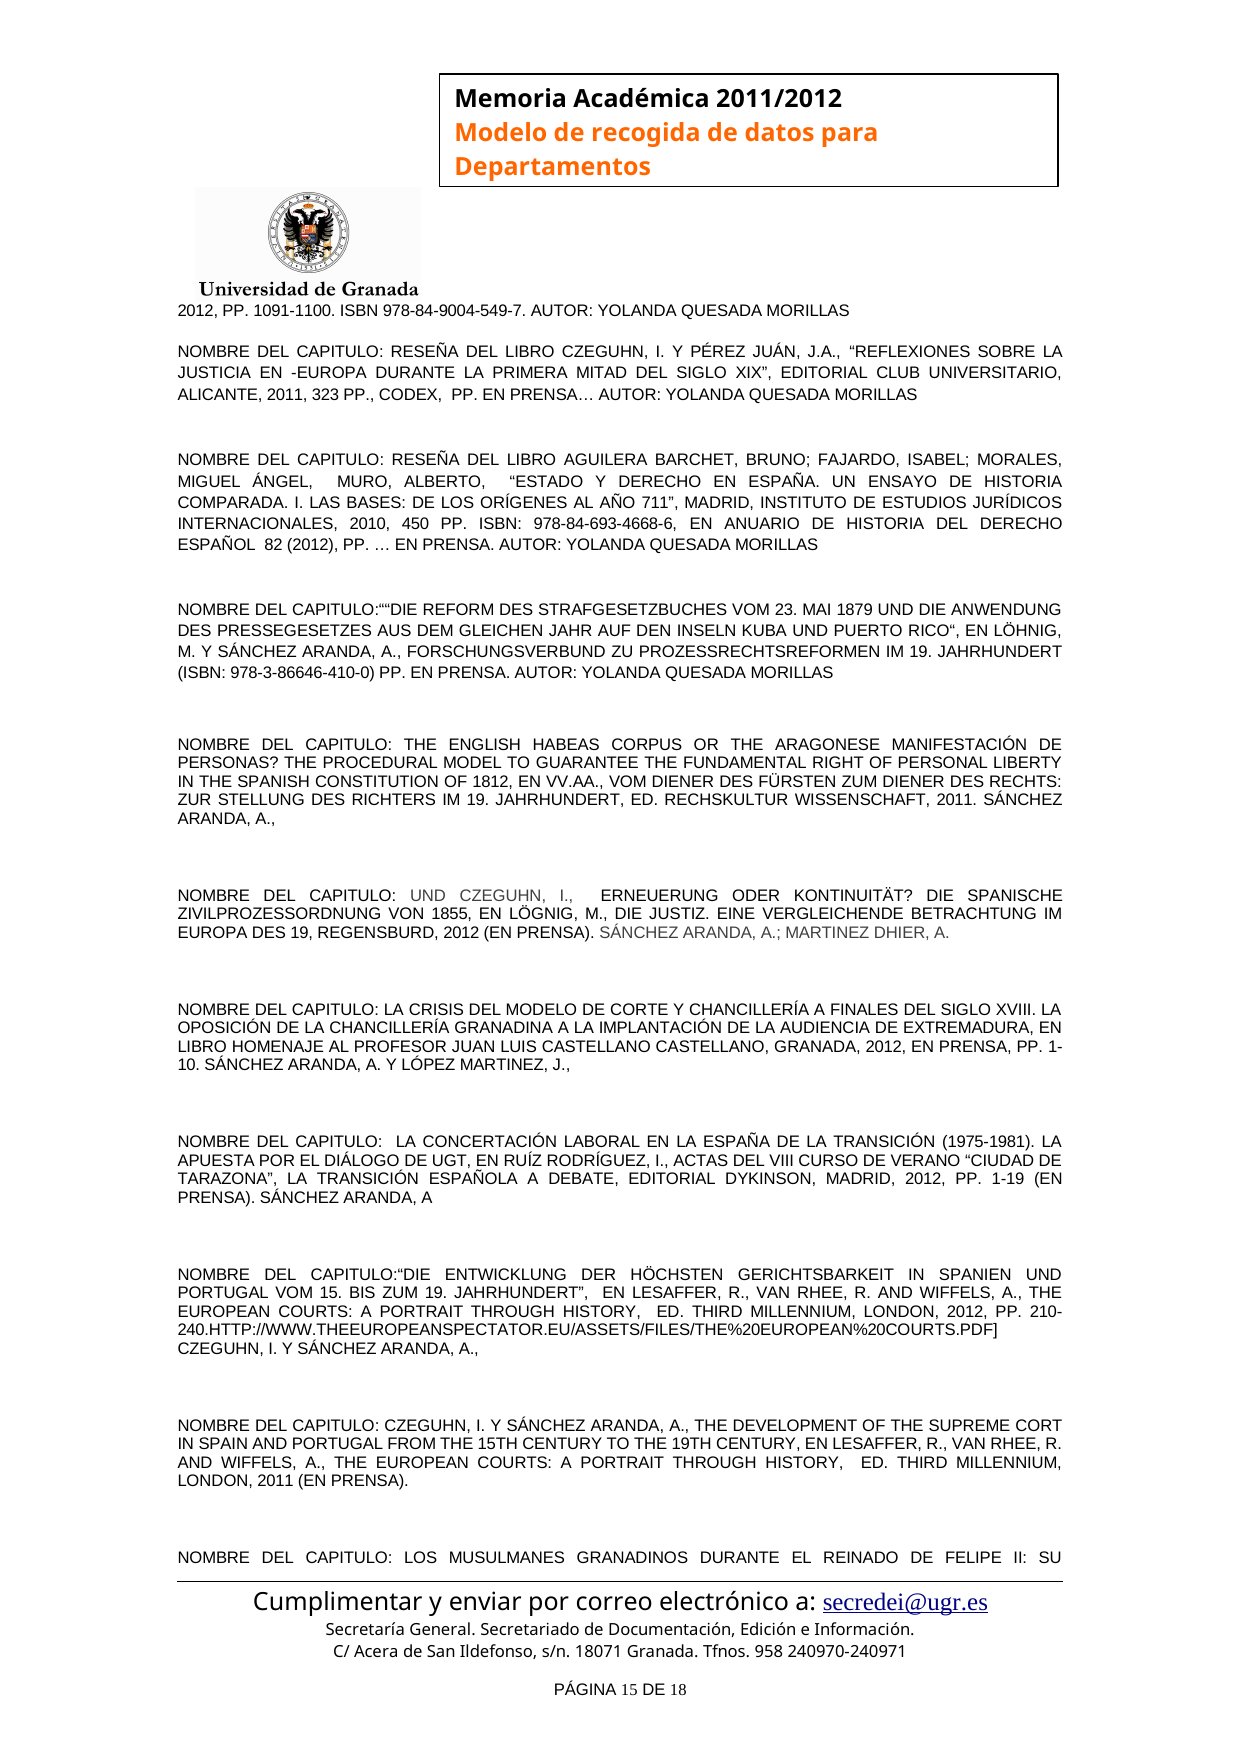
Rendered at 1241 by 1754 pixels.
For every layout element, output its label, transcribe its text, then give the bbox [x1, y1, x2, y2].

picture [195, 187, 421, 302]
text NOMBRE DEL CAPITULO: LA CONCERTACIÓN LABORAL EN LA ESPAÑA DE LA TRANSICIÓN (1975-1981). LA APUESTA POR EL DIÁLOGO DE UGT, EN RUÍZ RODRÍGUEZ, I., ACTAS DEL VIII CURSO DE VERANO “CIUDAD DE TARAZONA”, LA TRANSICIÓN ESPAÑOLA A DEBATE, EDITORIAL DYKINSON, MADRID, 2012, PP. 1-19 (EN PRENSA). SÁNCHEZ ARANDA, A [177, 1132, 1063, 1207]
text NOMBRE DEL CAPITULO: THE ENGLISH HABEAS CORPUS OR THE ARAGONESE MANIFESTACIÓN DE PERSONAS? THE PROCEDURAL MODEL TO GUARANTEE THE FUNDAMENTAL RIGHT OF PERSONAL LIBERTY IN THE SPANISH CONSTITUTION OF 1812, EN VV.AA., VOM DIENER DES FÜRSTEN ZUM DIENER DES RECHTS: ZUR STELLUNG DES RICHTERS IM 19. JAHRHUNDERT, ED. RECHSKULTUR WISSENSCHAFT, 2011. SÁNCHEZ ARANDA, A., [177, 735, 1063, 828]
text NOMBRE DEL CAPITULO: CZEGUHN, I. Y SÁNCHEZ ARANDA, A., THE DEVELOPMENT OF THE SUPREME CORT IN SPAIN AND PORTUGAL FROM THE 15TH CENTURY TO THE 19TH CENTURY, EN LESAFFER, R., VAN RHEE, R. AND WIFFELS, A., THE EUROPEAN COURTS: A PORTRAIT THROUGH HISTORY, ED. THIRD MILLENNIUM, LONDON, 2011 (EN PRENSA). [177, 1416, 1063, 1490]
list 2012, PP. 1091-1100. ISBN 978-84-9004-549-7. AUTOR: YOLANDA QUESADA MORILLAS [177, 302, 1063, 320]
text NOMBRE DEL CAPITULO: LA CRISIS DEL MODELO DE CORTE Y CHANCILLERÍA A FINALES DEL SIGLO XVIII. LA OPOSICIÓN DE LA CHANCILLERÍA GRANADINA A LA IMPLANTACIÓN DE LA AUDIENCIA DE EXTREMADURA, EN LIBRO HOMENAJE AL PROFESOR JUAN LUIS CASTELLANO CASTELLANO, GRANADA, 2012, EN PRENSA, PP. 1-10. SÁNCHEZ ARANDA, A. Y LÓPEZ MARTINEZ, J., [177, 1000, 1063, 1074]
list NOMBRE DEL CAPITULO:““DIE REFORM DES STRAFGESETZBUCHES VOM 23. MAI 1879 UND DIE ANWENDUNG DES PRESSEGESETZES AUS DEM GLEICHEN JAHR AUF DEN INSELN KUBA UND PUERTO RICO“, EN LÖHNIG, M. Y SÁNCHEZ ARANDA, A., FORSCHUNGSVERBUND ZU PROZESSRECHTSREFORMEN IM 19. JAHRHUNDERT (ISBN: 978-3-86646-410-0) PP. EN PRENSA. AUTOR: YOLANDA QUESADA MORILLAS [177, 600, 1063, 682]
text NOMBRE DEL CAPITULO: LOS MUSULMANES GRANADINOS DURANTE EL REINADO DE FELIPE II: SU [177, 1548, 1063, 1567]
text NOMBRE DEL CAPITULO: UND CZEGUHN, I., ERNEUERUNG ODER KONTINUITÄT? DIE SPANISCHE ZIVILPROZESSORDNUNG VON 1855, EN LÖGNIG, M., DIE JUSTIZ. EINE VERGLEICHENDE BETRACHTUNG IM EUROPA DES 19, REGENSBURD, 2012 (EN PRENSA). SÁNCHEZ ARANDA, A.; MARTINEZ DHIER, A. [177, 886, 1063, 942]
list NOMBRE DEL CAPITULO: RESEÑA DEL LIBRO AGUILERA BARCHET, BRUNO; FAJARDO, ISABEL; MORALES, MIGUEL ÁNGEL, MURO, ALBERTO, “ESTADO Y DERECHO EN ESPAÑA. UN ENSAYO DE HISTORIA COMPARADA. I. LAS BASES: DE LOS ORÍGENES AL AÑO 711”, MADRID, INSTITUTO DE ESTUDIOS JURÍDICOS INTERNACIONALES, 2010, 450 PP. ISBN: 978-84-693-4668-6, EN ANUARIO DE HISTORIA DEL DERECHO ESPAÑOL 82 (2012), PP. … EN PRENSA. AUTOR: YOLANDA QUESADA MORILLAS [177, 451, 1063, 554]
list NOMBRE DEL CAPITULO: RESEÑA DEL LIBRO CZEGUHN, I. Y PÉREZ JUÁN, J.A., “REFLEXIONES SOBRE LA JUSTICIA EN -EUROPA DURANTE LA PRIMERA MITAD DEL SIGLO XIX”, EDITORIAL CLUB UNIVERSITARIO, ALICANTE, 2011, 323 PP., CODEX, PP. EN PRENSA… AUTOR: YOLANDA QUESADA MORILLAS [177, 342, 1063, 403]
text NOMBRE DEL CAPITULO:“DIE ENTWICKLUNG DER HÖCHSTEN GERICHTSBARKEIT IN SPANIEN UND PORTUGAL VOM 15. BIS ZUM 19. JAHRHUNDERT”, EN LESAFFER, R., VAN RHEE, R. AND WIFFELS, A., THE EUROPEAN COURTS: A PORTRAIT THROUGH HISTORY, ED. THIRD MILLENNIUM, LONDON, 2012, PP. 210-240.HTTP://WWW.THEEUROPEANSPECTATOR.EU/ASSETS/FILES/THE%20EUROPEAN%20COURTS.PDF] CZEGUHN, I. Y SÁNCHEZ ARANDA, A., [177, 1265, 1063, 1358]
